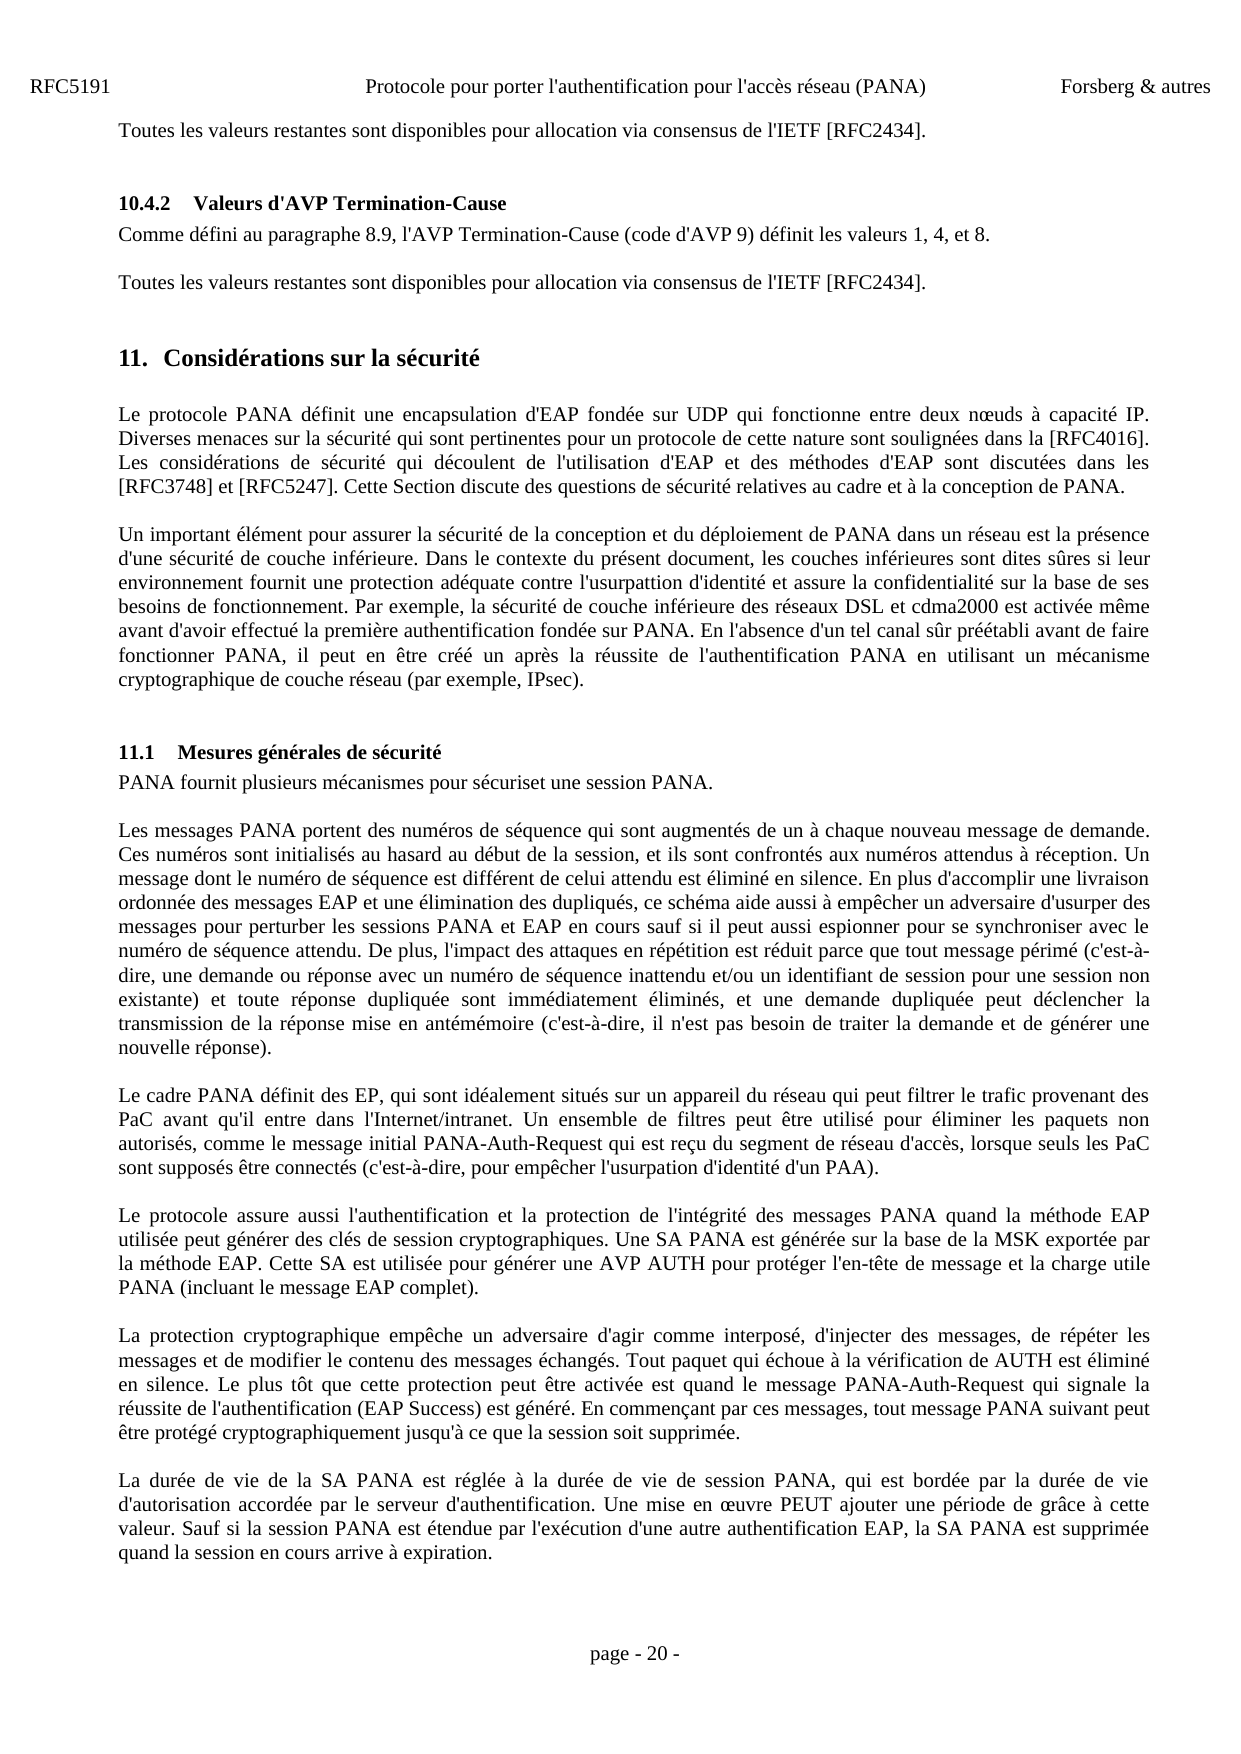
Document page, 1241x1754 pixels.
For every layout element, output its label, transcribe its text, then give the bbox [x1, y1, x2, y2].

text Le cadre PANA définit des EP, qui sont idéalement situés sur un appareil du réseau qui peut filtrer le trafic provenant des PaC avant qu'il entre dans l'Internet/intranet. Un ensemble de filtres peut être utilisé pour éliminer les paquets non autorisés, comme le message initial PANA-Auth-Request qui est reçu du segment de réseau d'accès, lorsque seuls les PaC sont supposés être connectés (c'est-à-dire, pour empêcher l'usurpation d'identité d'un PAA). [118, 1083, 1152, 1179]
subtitle 10.4.2 Valeurs d'AVP Termination-Cause [118, 191, 1152, 215]
subtitle 11.1 Mesures générales de sécurité [118, 740, 1152, 764]
text Toutes les valeurs restantes sont disponibles pour allocation via consensus de l'IETF [RFC2434]. [118, 270, 1152, 294]
subtitle 11. Considérations sur la sécurité [118, 343, 1152, 372]
text PANA fournit plusieurs mécanismes pour sécuriset une session PANA. [118, 770, 1152, 794]
text Un important élément pour assurer la sécurité de la conception et du déploiement de PANA dans un réseau est la présence d'une sécurité de couche inférieure. Dans le contexte du présent document, les couches inférieures sont dites sûres si leur environnement fournit une protection adéquate contre l'usurpattion d'identité et assure la confidentialité sur la base de ses besoins de fonctionnement. Par exemple, la sécurité de couche inférieure des réseaux DSL et cdma2000 est activée même avant d'avoir effectué la première authentification fondée sur PANA. En l'absence d'un tel canal sûr préétabli avant de faire fonctionner PANA, il peut en être créé un après la réussite de l'authentification PANA en utilisant un mécanisme cryptographique de couche réseau (par exemple, IPsec). [118, 522, 1152, 691]
text Le protocole PANA définit une encapsulation d'EAP fondée sur UDP qui fonctionne entre deux nœuds à capacité IP. Diverses menaces sur la sécurité qui sont pertinentes pour un protocole de cette nature sont soulignées dans la [RFC4016]. Les considérations de sécurité qui découlent de l'utilisation d'EAP et des méthodes d'EAP sont discutées dans les [RFC3748] et [RFC5247]. Cette Section discute des questions de sécurité relatives au cadre et à la conception de PANA. [118, 402, 1152, 498]
text Comme défini au paragraphe 8.9, l'AVP Termination-Cause (code d'AVP 9) définit les valeurs 1, 4, et 8. [118, 222, 1152, 246]
text Toutes les valeurs restantes sont disponibles pour allocation via consensus de l'IETF [RFC2434]. [118, 118, 1152, 142]
text La protection cryptographique empêche un adversaire d'agir comme interposé, d'injecter des messages, de répéter les messages et de modifier le contenu des messages échangés. Tout paquet qui échoue à la vérification de AUTH est éliminé en silence. Le plus tôt que cette protection peut être activée est quand le message PANA-Auth-Request qui signale la réussite de l'authentification (EAP Success) est généré. En commençant par ces messages, tout message PANA suivant peut être protégé cryptographiquement jusqu'à ce que la session soit supprimée. [118, 1323, 1152, 1444]
text Les messages PANA portent des numéros de séquence qui sont augmentés de un à chaque nouveau message de demande. Ces numéros sont initialisés au hasard au début de la session, et ils sont confrontés aux numéros attendus à réception. Un message dont le numéro de séquence est différent de celui attendu est éliminé en silence. En plus d'accomplir une livraison ordonnée des messages EAP et une élimination des dupliqués, ce schéma aide aussi à empêcher un adversaire d'usurper des messages pour perturber les sessions PANA et EAP en cours sauf si il peut aussi espionner pour se synchroniser avec le numéro de séquence attendu. De plus, l'impact des attaques en répétition est réduit parce que tout message périmé (c'est-à-dire, une demande ou réponse avec un numéro de séquence inattendu et/ou un identifiant de session pour une session non existante) et toute réponse dupliquée sont immédiatement éliminés, et une demande dupliquée peut déclencher la transmission de la réponse mise en antémémoire (c'est-à-dire, il n'est pas besoin de traiter la demande et de générer une nouvelle réponse). [118, 818, 1152, 1059]
text Le protocole assure aussi l'authentification et la protection de l'intégrité des messages PANA quand la méthode EAP utilisée peut générer des clés de session cryptographiques. Une SA PANA est générée sur la base de la MSK exportée par la méthode EAP. Cette SA est utilisée pour générer une AVP AUTH pour protéger l'en-tête de message et la charge utile PANA (incluant le message EAP complet). [118, 1203, 1152, 1299]
text La durée de vie de la SA PANA est réglée à la durée de vie de session PANA, qui est bordée par la durée de vie d'autorisation accordée par le serveur d'authentification. Une mise en œuvre PEUT ajouter une période de grâce à cette valeur. Sauf si la session PANA est étendue par l'exécution d'une autre authentification EAP, la SA PANA est supprimée quand la session en cours arrive à expiration. [118, 1468, 1152, 1564]
